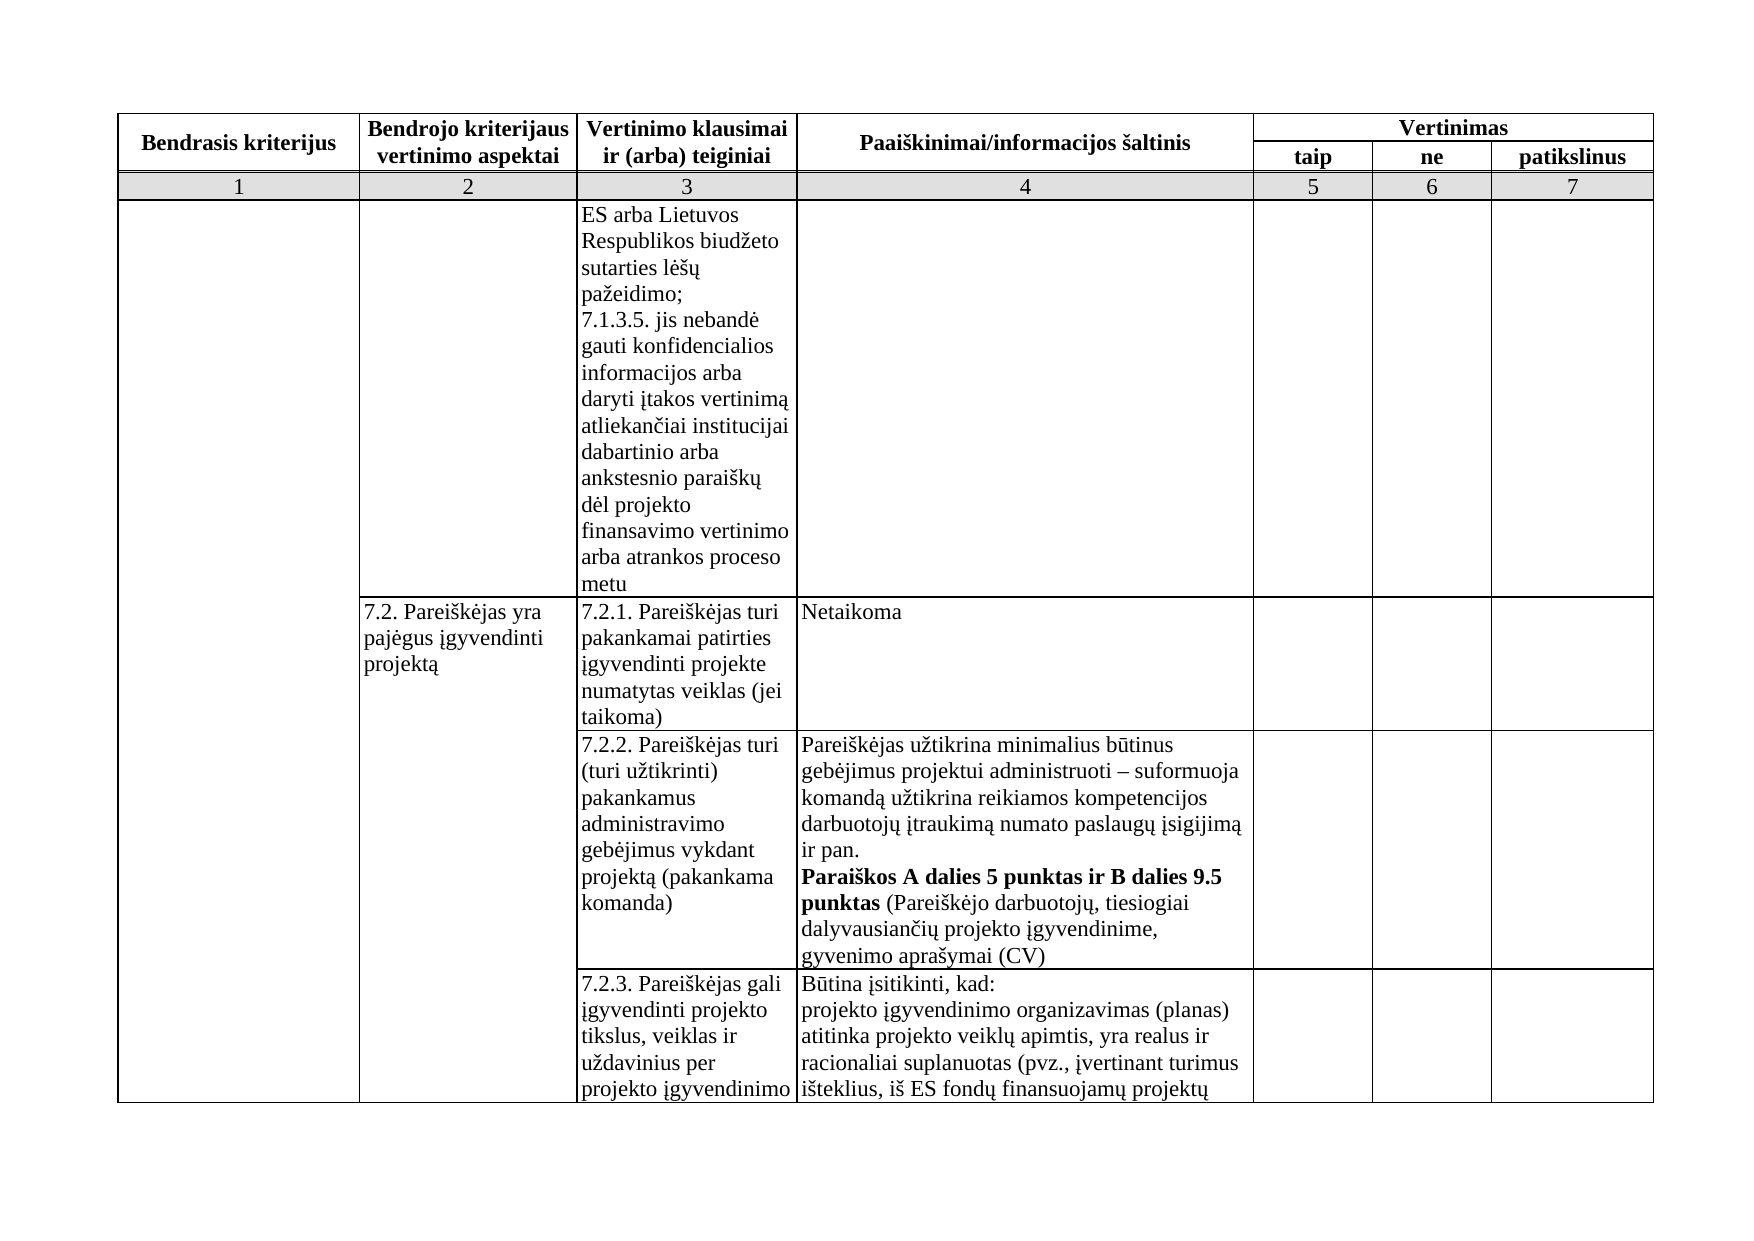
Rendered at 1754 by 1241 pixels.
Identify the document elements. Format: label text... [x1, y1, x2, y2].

table_cell 4 [798, 173, 1253, 199]
table_cell 7.2. Pareiškėjas yra pajėgus įgyvendinti projektą [360, 598, 576, 1102]
table_cell [1492, 970, 1653, 1102]
table_cell [119, 201, 359, 1102]
table_cell [1492, 731, 1653, 968]
table_cell [1254, 970, 1372, 1102]
table_header Vertinimas [1254, 114, 1653, 140]
table_cell [1254, 731, 1372, 968]
table_cell 3 [578, 173, 796, 199]
table_cell [1373, 598, 1491, 729]
table_cell [1254, 201, 1372, 596]
table_cell patikslinus [1492, 142, 1653, 170]
table_cell taip [1254, 142, 1372, 170]
table_cell 7.2.2. Pareiškėjas turi (turi užtikrinti) pakankamus administravimo gebėjimus vykdant projektą (pakankama komanda) [578, 731, 796, 968]
table_cell ES arba Lietuvos Respublikos biudžeto sutarties lėšų pažeidimo; 7.1.3.5. jis nebandė gauti konfidencialios informacijos arba daryti įtakos vertinimą atliekančiai institucijai dabartinio arba ankstesnio paraiškų dėl projekto finansavimo vertinimo arba atrankos proceso metu [578, 201, 796, 596]
table_cell [1492, 201, 1653, 596]
table_cell ne [1373, 142, 1491, 170]
table_cell 5 [1254, 173, 1372, 199]
table_cell [1492, 598, 1653, 729]
table_cell [1373, 731, 1491, 968]
table_cell 6 [1373, 173, 1491, 199]
table_cell [1373, 201, 1491, 596]
table_cell 7.2.3. Pareiškėjas gali įgyvendinti projekto tikslus, veiklas ir uždavinius per projekto įgyvendinimo [578, 970, 796, 1102]
table_cell 2 [360, 173, 576, 199]
table_header Bendrojo kriterijaus vertinimo aspektai [360, 114, 576, 170]
table_cell 7 [1492, 173, 1653, 199]
table_cell Netaikoma [798, 598, 1253, 729]
table_cell [1254, 598, 1372, 729]
table_cell 7.2.1. Pareiškėjas turi pakankamai patirties įgyvendinti projekte numatytas veiklas (jei taikoma) [578, 598, 796, 729]
table_cell [1373, 970, 1491, 1102]
table_cell 1 [119, 173, 359, 199]
table_cell [360, 201, 576, 596]
table_header Bendrasis kriterijus [119, 114, 359, 170]
table_header Vertinimo klausimai ir (arba) teiginiai [578, 114, 796, 170]
table_cell [798, 201, 1253, 596]
table_cell Būtina įsitikinti, kad: projekto įgyvendinimo organizavimas (planas) atitinka projekto veiklų apimtis, yra realus ir racionaliai suplanuotas (pvz., įvertinant turimus išteklius, iš ES fondų finansuojamų projektų [798, 970, 1253, 1102]
table_header Paaiškinimai/informacijos šaltinis [798, 114, 1253, 170]
table_cell Pareiškėjas užtikrina minimalius būtinus gebėjimus projektui administruoti – suformuoja komandą užtikrina reikiamos kompetencijos darbuotojų įtraukimą numato paslaugų įsigijimą ir pan. Paraiškos A dalies 5 punktas ir B dalies 9.5 punktas (Pareiškėjo darbuotojų, tiesiogiai dalyvausiančių projekto įgyvendinime, gyvenimo aprašymai (CV) [798, 731, 1253, 968]
